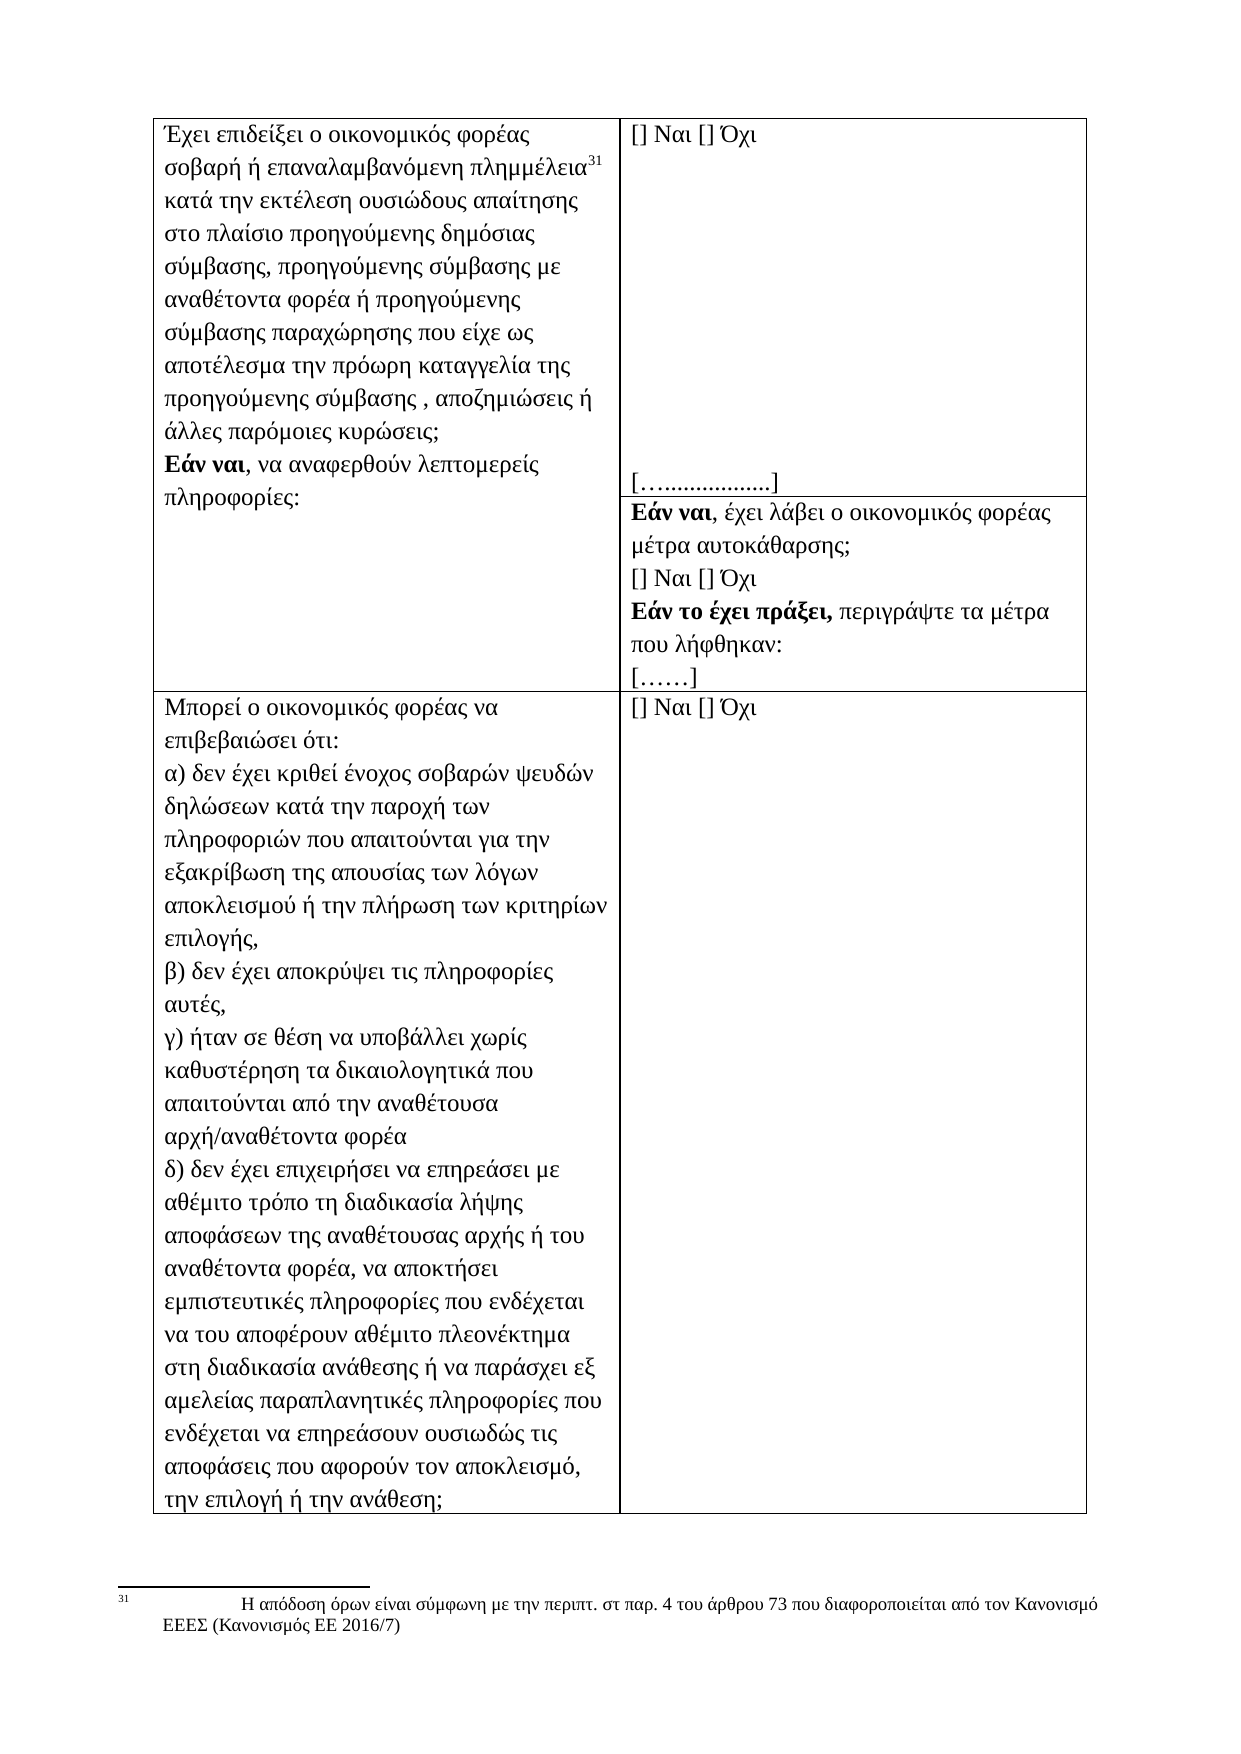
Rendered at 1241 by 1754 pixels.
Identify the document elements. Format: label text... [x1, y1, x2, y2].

table_cell Έχει επιδείξει ο οικονομικός φορέας σοβαρή ή επαναλαμβανόμενη πλημμέλεια κατά την εκτέλεση ουσιώδους απαίτησης στο πλαίσιο προηγούμενης δημόσιας σύμβασης, προηγούμενης σύμβασης με αναθέτοντα φορέα ή προηγούμενης σύμβασης παραχώρησης που είχε ως αποτέλεσμα την πρόωρη καταγγελία της προηγούμενης σύμβασης , αποζημιώσεις ή άλλες παρόμοιες κυρώσεις; Εάν ναι, να αναφερθούν λεπτομερείς πληροφορίες: [154, 119, 619, 691]
table_cell Μπορεί ο οικονομικός φορέας να επιβεβαιώσει ότι: α) δεν έχει κριθεί ένοχος σοβαρών ψευδών δηλώσεων κατά την παροχή των πληροφοριών που απαιτούνται για την εξακρίβωση της απουσίας των λόγων αποκλεισμού ή την πλήρωση των κριτηρίων επιλογής, β) δεν έχει αποκρύψει τις πληροφορίες αυτές, γ) ήταν σε θέση να υποβάλλει χωρίς καθυστέρηση τα δικαιολογητικά που απαιτούνται από την αναθέτουσα αρχή/αναθέτοντα φορέα δ) δεν έχει επιχειρήσει να επηρεάσει με αθέμιτο τρόπο τη διαδικασία λήψης αποφάσεων της αναθέτουσας αρχής ή του αναθέτοντα φορέα, να αποκτήσει εμπιστευτικές πληροφορίες που ενδέχεται να του αποφέρουν αθέμιτο πλεονέκτημα στη διαδικασία ανάθεσης ή να παράσχει εξ αμελείας παραπλανητικές πληροφορίες που ενδέχεται να επηρεάσουν ουσιωδώς τις αποφάσεις που αφορούν τον αποκλεισμό, την επιλογή ή την ανάθεση; [154, 692, 619, 1513]
table_cell [] Ναι [] Όχι [621, 692, 1086, 1513]
table_cell [] Ναι [] Όχι [….................] [621, 119, 1086, 496]
table_cell Εάν ναι, έχει λάβει ο οικονομικός φορέας μέτρα αυτοκάθαρσης; [] Ναι [] Όχι Εάν το έχει πράξει, περιγράψτε τα μέτρα που λήφθηκαν: [……] [621, 497, 1086, 691]
